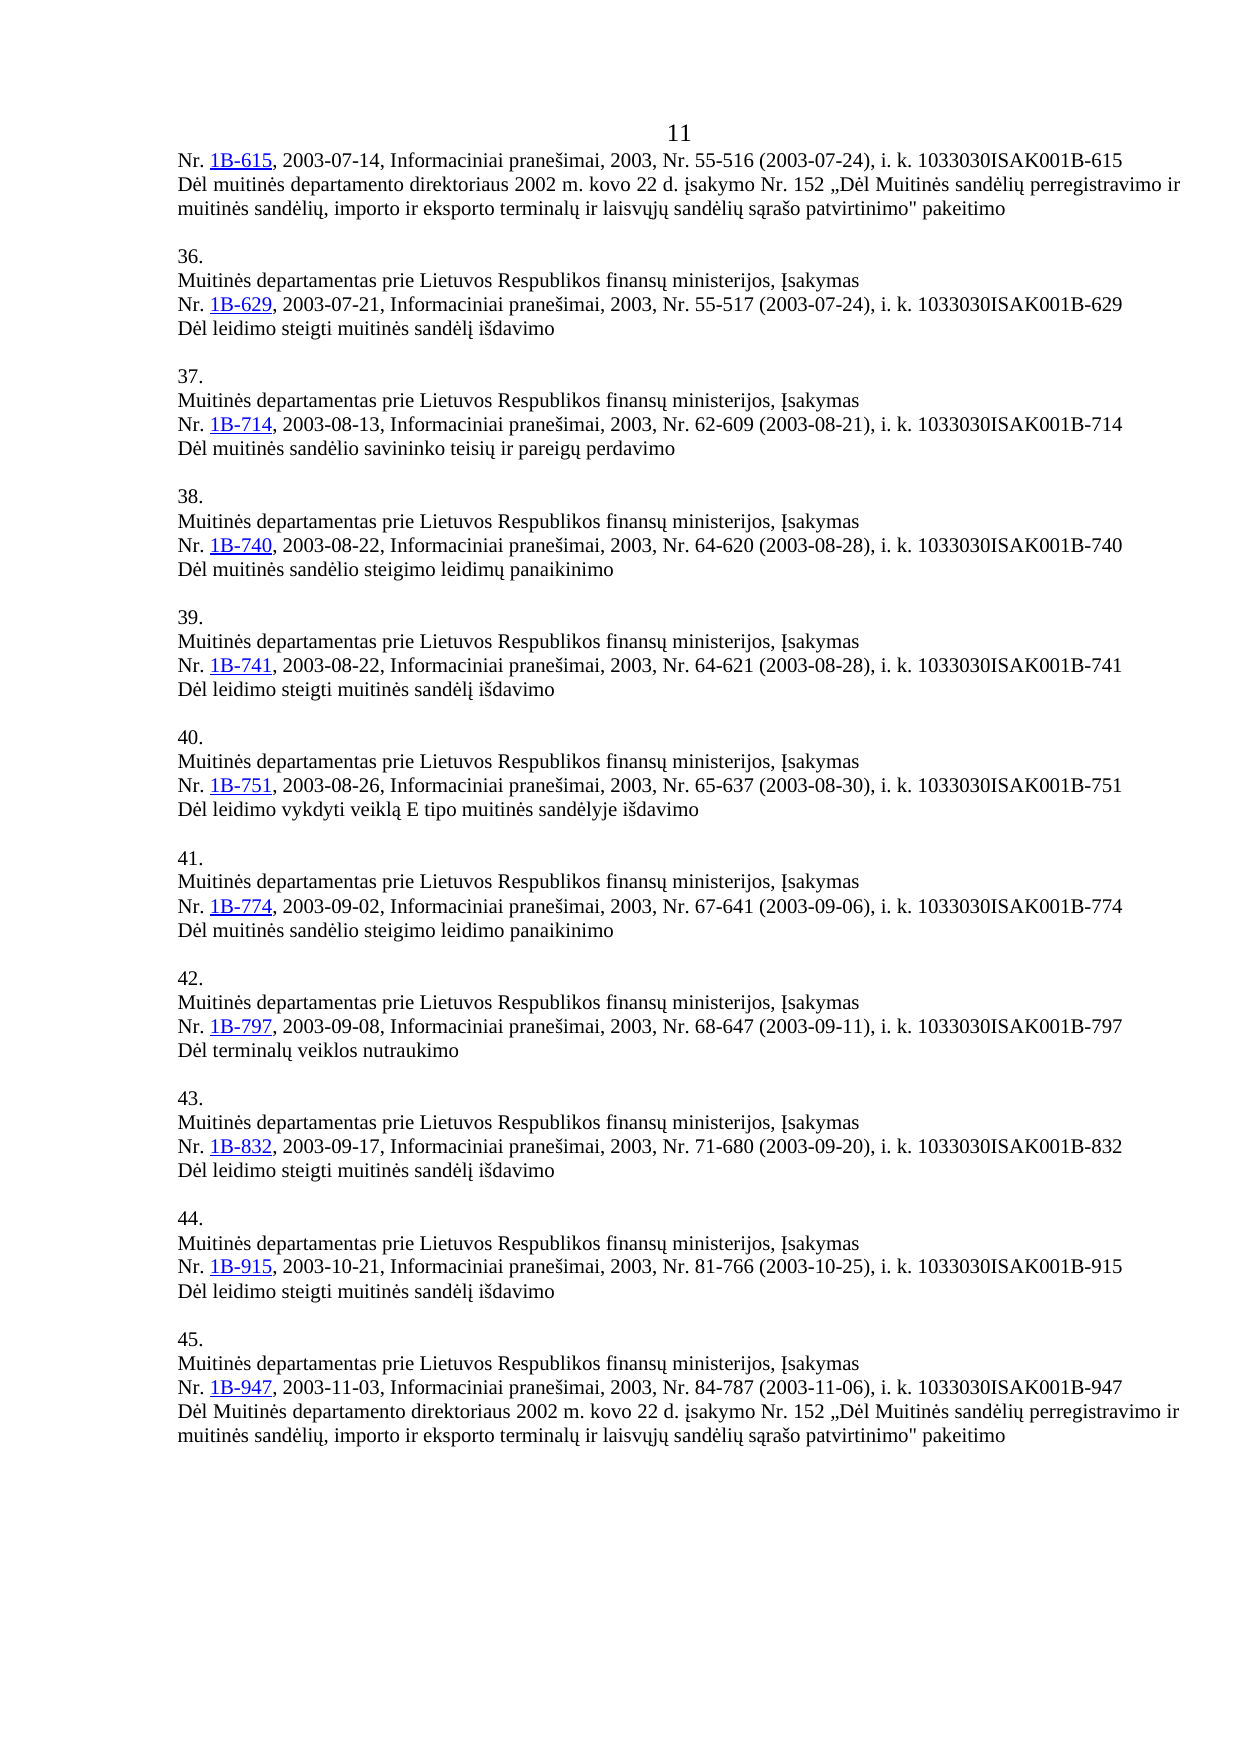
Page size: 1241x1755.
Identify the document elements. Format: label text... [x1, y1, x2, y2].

text Muitinės departamentas prie Lietuvos Respublikos finansų ministerijos, Įsakymas [177, 1110, 1181, 1134]
text Dėl muitinės sandėlio savininko teisių ir pareigų perdavimo [177, 436, 1181, 460]
text 44. [177, 1206, 1181, 1230]
text 43. [177, 1086, 1181, 1110]
text Muitinės departamentas prie Lietuvos Respublikos finansų ministerijos, Įsakymas [177, 388, 1181, 412]
text Nr. 1B-629, 2003-07-21, Informaciniai pranešimai, 2003, Nr. 55-517 (2003-07-24), i. k. 1033030ISAK001B-629 [177, 292, 1181, 316]
text Dėl muitinės sandėlio steigimo leidimų panaikinimo [177, 557, 1181, 581]
text Nr. 1B-741, 2003-08-22, Informaciniai pranešimai, 2003, Nr. 64-621 (2003-08-28), i. k. 1033030ISAK001B-741 [177, 653, 1181, 677]
text Dėl muitinės sandėlio steigimo leidimo panaikinimo [177, 918, 1181, 942]
text Nr. 1B-915, 2003-10-21, Informaciniai pranešimai, 2003, Nr. 81-766 (2003-10-25), i. k. 1033030ISAK001B-915 [177, 1254, 1181, 1278]
text 37. [177, 364, 1181, 388]
text Nr. 1B-751, 2003-08-26, Informaciniai pranešimai, 2003, Nr. 65-637 (2003-08-30), i. k. 1033030ISAK001B-751 [177, 773, 1181, 797]
text Nr. 1B-615, 2003-07-14, Informaciniai pranešimai, 2003, Nr. 55-516 (2003-07-24), i. k. 1033030ISAK001B-615 [177, 148, 1181, 172]
text Dėl muitinės departamento direktoriaus 2002 m. kovo 22 d. įsakymo Nr. 152 „Dėl Muitinės sandėlių perregistravimo ir muitinės sandėlių, importo ir eksporto terminalų ir laisvųjų sandėlių sąrašo patvirtinimo" pakeitimo [177, 172, 1181, 220]
text Dėl leidimo steigti muitinės sandėlį išdavimo [177, 1158, 1181, 1182]
text Dėl leidimo steigti muitinės sandėlį išdavimo [177, 316, 1181, 340]
text Muitinės departamentas prie Lietuvos Respublikos finansų ministerijos, Įsakymas [177, 1351, 1181, 1375]
text Dėl terminalų veiklos nutraukimo [177, 1038, 1181, 1062]
text Muitinės departamentas prie Lietuvos Respublikos finansų ministerijos, Įsakymas [177, 749, 1181, 773]
text 45. [177, 1327, 1181, 1351]
text Nr. 1B-797, 2003-09-08, Informaciniai pranešimai, 2003, Nr. 68-647 (2003-09-11), i. k. 1033030ISAK001B-797 [177, 1014, 1181, 1038]
text 39. [177, 605, 1181, 629]
text Muitinės departamentas prie Lietuvos Respublikos finansų ministerijos, Įsakymas [177, 869, 1181, 893]
text Nr. 1B-947, 2003-11-03, Informaciniai pranešimai, 2003, Nr. 84-787 (2003-11-06), i. k. 1033030ISAK001B-947 [177, 1375, 1181, 1399]
text 40. [177, 725, 1181, 749]
text Nr. 1B-740, 2003-08-22, Informaciniai pranešimai, 2003, Nr. 64-620 (2003-08-28), i. k. 1033030ISAK001B-740 [177, 533, 1181, 557]
text Muitinės departamentas prie Lietuvos Respublikos finansų ministerijos, Įsakymas [177, 629, 1181, 653]
text Dėl Muitinės departamento direktoriaus 2002 m. kovo 22 d. įsakymo Nr. 152 „Dėl Muitinės sandėlių perregistravimo ir muitinės sandėlių, importo ir eksporto terminalų ir laisvųjų sandėlių sąrašo patvirtinimo" pakeitimo [177, 1399, 1181, 1447]
text 41. [177, 845, 1181, 869]
text Muitinės departamentas prie Lietuvos Respublikos finansų ministerijos, Įsakymas [177, 1230, 1181, 1254]
text Dėl leidimo vykdyti veiklą E tipo muitinės sandėlyje išdavimo [177, 797, 1181, 821]
text Dėl leidimo steigti muitinės sandėlį išdavimo [177, 677, 1181, 701]
text 42. [177, 966, 1181, 990]
text Nr. 1B-832, 2003-09-17, Informaciniai pranešimai, 2003, Nr. 71-680 (2003-09-20), i. k. 1033030ISAK001B-832 [177, 1134, 1181, 1158]
text Muitinės departamentas prie Lietuvos Respublikos finansų ministerijos, Įsakymas [177, 508, 1181, 533]
text Muitinės departamentas prie Lietuvos Respublikos finansų ministerijos, Įsakymas [177, 268, 1181, 292]
text Dėl leidimo steigti muitinės sandėlį išdavimo [177, 1278, 1181, 1303]
text Nr. 1B-714, 2003-08-13, Informaciniai pranešimai, 2003, Nr. 62-609 (2003-08-21), i. k. 1033030ISAK001B-714 [177, 412, 1181, 436]
text Nr. 1B-774, 2003-09-02, Informaciniai pranešimai, 2003, Nr. 67-641 (2003-09-06), i. k. 1033030ISAK001B-774 [177, 893, 1181, 918]
text 36. [177, 244, 1181, 268]
text 38. [177, 484, 1181, 508]
text Muitinės departamentas prie Lietuvos Respublikos finansų ministerijos, Įsakymas [177, 990, 1181, 1014]
